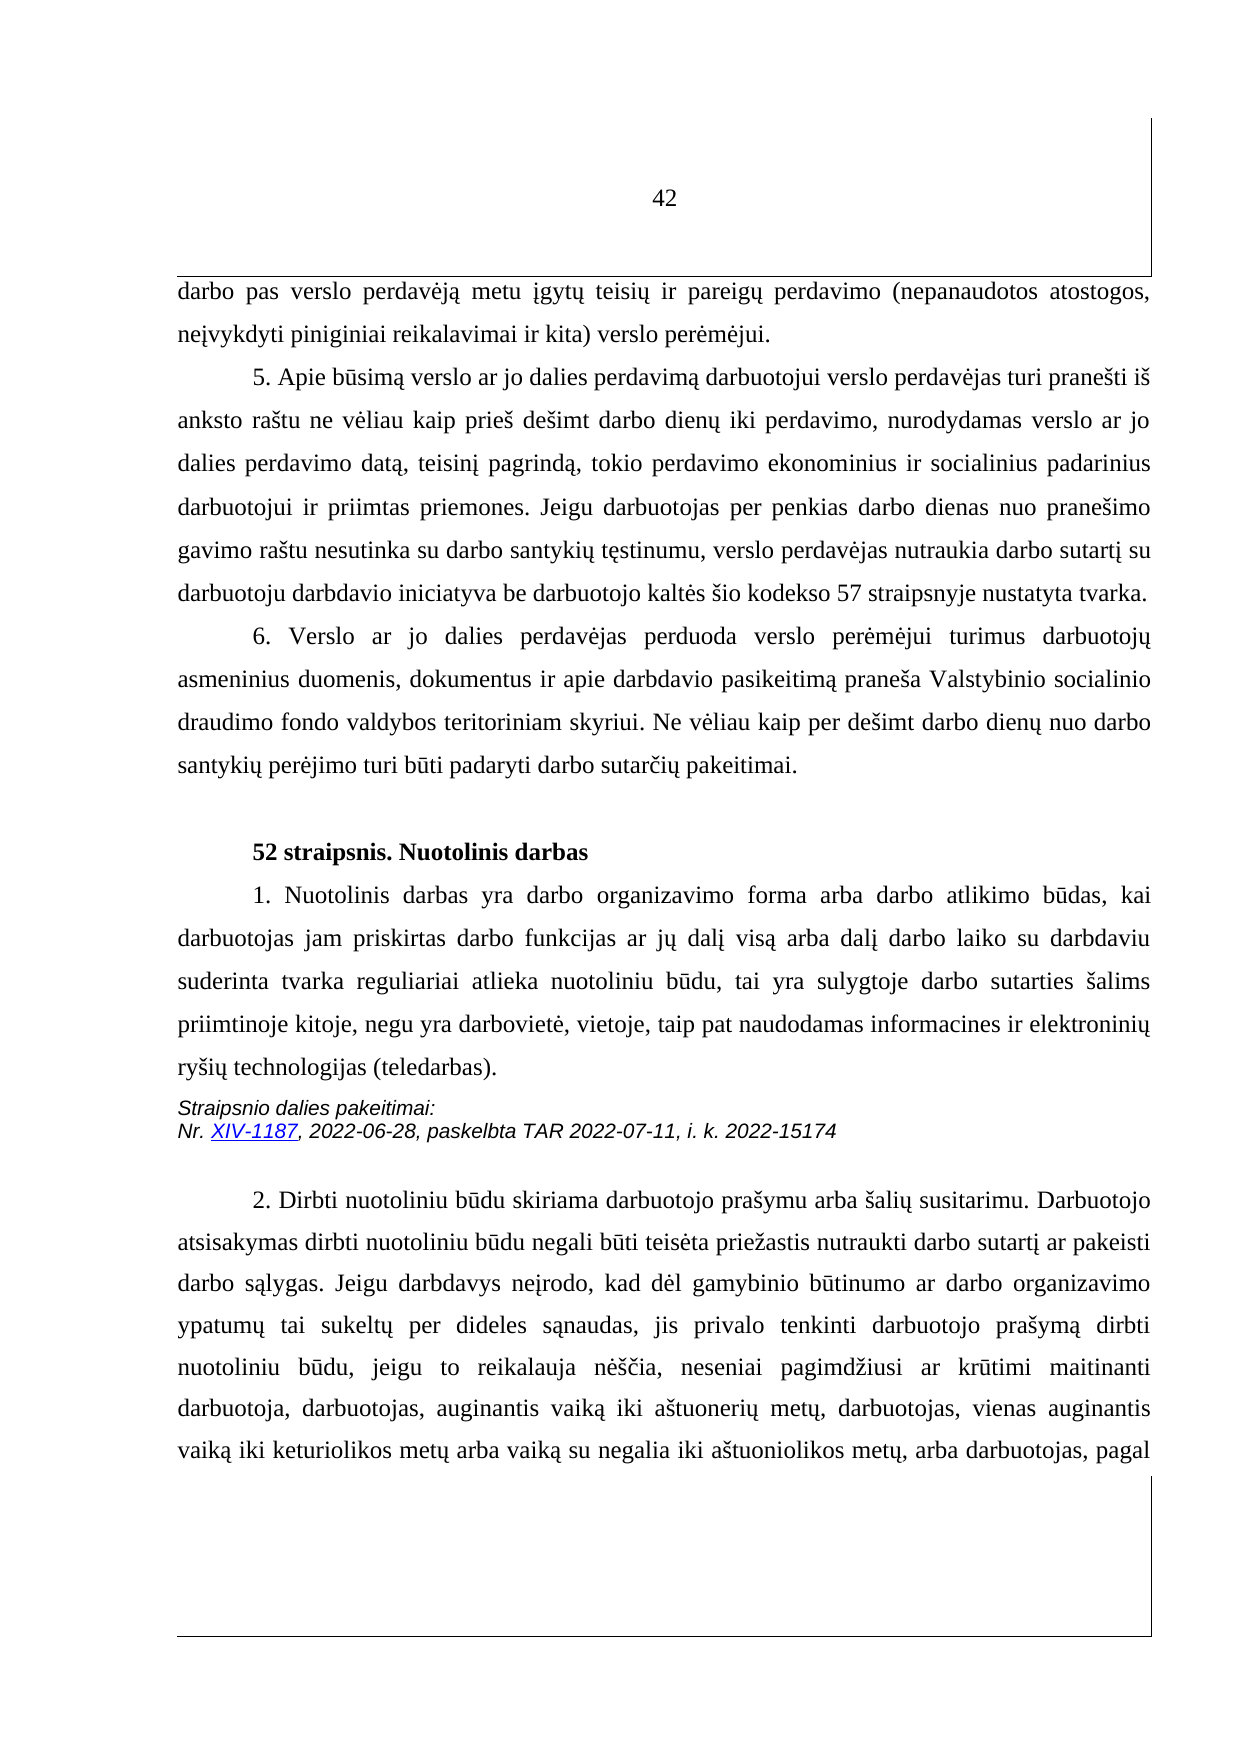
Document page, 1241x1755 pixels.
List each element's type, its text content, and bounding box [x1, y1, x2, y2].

text Straipsnio dalies pakeitimai: [177, 1095, 1152, 1119]
text darbo pas verslo perdavėją metu įgytų teisių ir pareigų perdavimo (nepanaudotos atostogos, neįvykdyti piniginiai reikalavimai ir kita) verslo perėmėjui. [177, 276, 1152, 348]
text Nr. XIV-1187, 2022-06-28, paskelbta TAR 2022-07-11, i. k. 2022-15174 [177, 1119, 1152, 1143]
text 2. Dirbti nuotoliniu būdu skiriama darbuotojo prašymu arba šalių susitarimu. Darbuotojo atsisakymas dirbti nuotoliniu būdu negali būti teisėta priežastis nutraukti darbo sutartį ar pakeisti darbo sąlygas. Jeigu darbdavys neįrodo, kad dėl gamybinio būtinumo ar darbo organizavimo ypatumų tai sukeltų per dideles sąnaudas, jis privalo tenkinti darbuotojo prašymą dirbti nuotoliniu būdu, jeigu to reikalauja nėščia, neseniai pagimdžiusi ar krūtimi maitinanti darbuotoja, darbuotojas, auginantis vaiką iki aštuonerių metų, darbuotojas, vienas auginantis vaiką iki keturiolikos metų arba vaiką su negalia iki aštuoniolikos metų, arba darbuotojas, pagal [177, 1172, 1152, 1464]
text 6. Verslo ar jo dalies perdavėjas perduoda verslo perėmėjui turimus darbuotojų asmeninius duomenis, dokumentus ir apie darbdavio pasikeitimą praneša Valstybinio socialinio draudimo fondo valdybos teritoriniam skyriui. Ne vėliau kaip per dešimt darbo dienų nuo darbo santykių perėjimo turi būti padaryti darbo sutarčių pakeitimai. [177, 621, 1152, 779]
text 5. Apie būsimą verslo ar jo dalies perdavimą darbuotojui verslo perdavėjas turi pranešti iš anksto raštu ne vėliau kaip prieš dešimt darbo dienų iki perdavimo, nurodydamas verslo ar jo dalies perdavimo datą, teisinį pagrindą, tokio perdavimo ekonominius ir socialinius padarinius darbuotojui ir priimtas priemones. Jeigu darbuotojas per penkias darbo dienas nuo pranešimo gavimo raštu nesutinka su darbo santykių tęstinumu, verslo perdavėjas nutraukia darbo sutartį su darbuotoju darbdavio iniciatyva be darbuotojo kaltės šio kodekso 57 straipsnyje nustatyta tvarka. [177, 362, 1152, 607]
subtitle 52 straipsnis. Nuotolinis darbas [177, 837, 1152, 865]
text 1. Nuotolinis darbas yra darbo organizavimo forma arba darbo atlikimo būdas, kai darbuotojas jam priskirtas darbo funkcijas ar jų dalį visą arba dalį darbo laiko su darbdaviu suderinta tvarka reguliariai atlieka nuotoliniu būdu, tai yra sulygtoje darbo sutarties šalims priimtinoje kitoje, negu yra darbovietė, vietoje, taip pat naudodamas informacines ir elektroninių ryšių technologijas (teledarbas). [177, 880, 1152, 1081]
